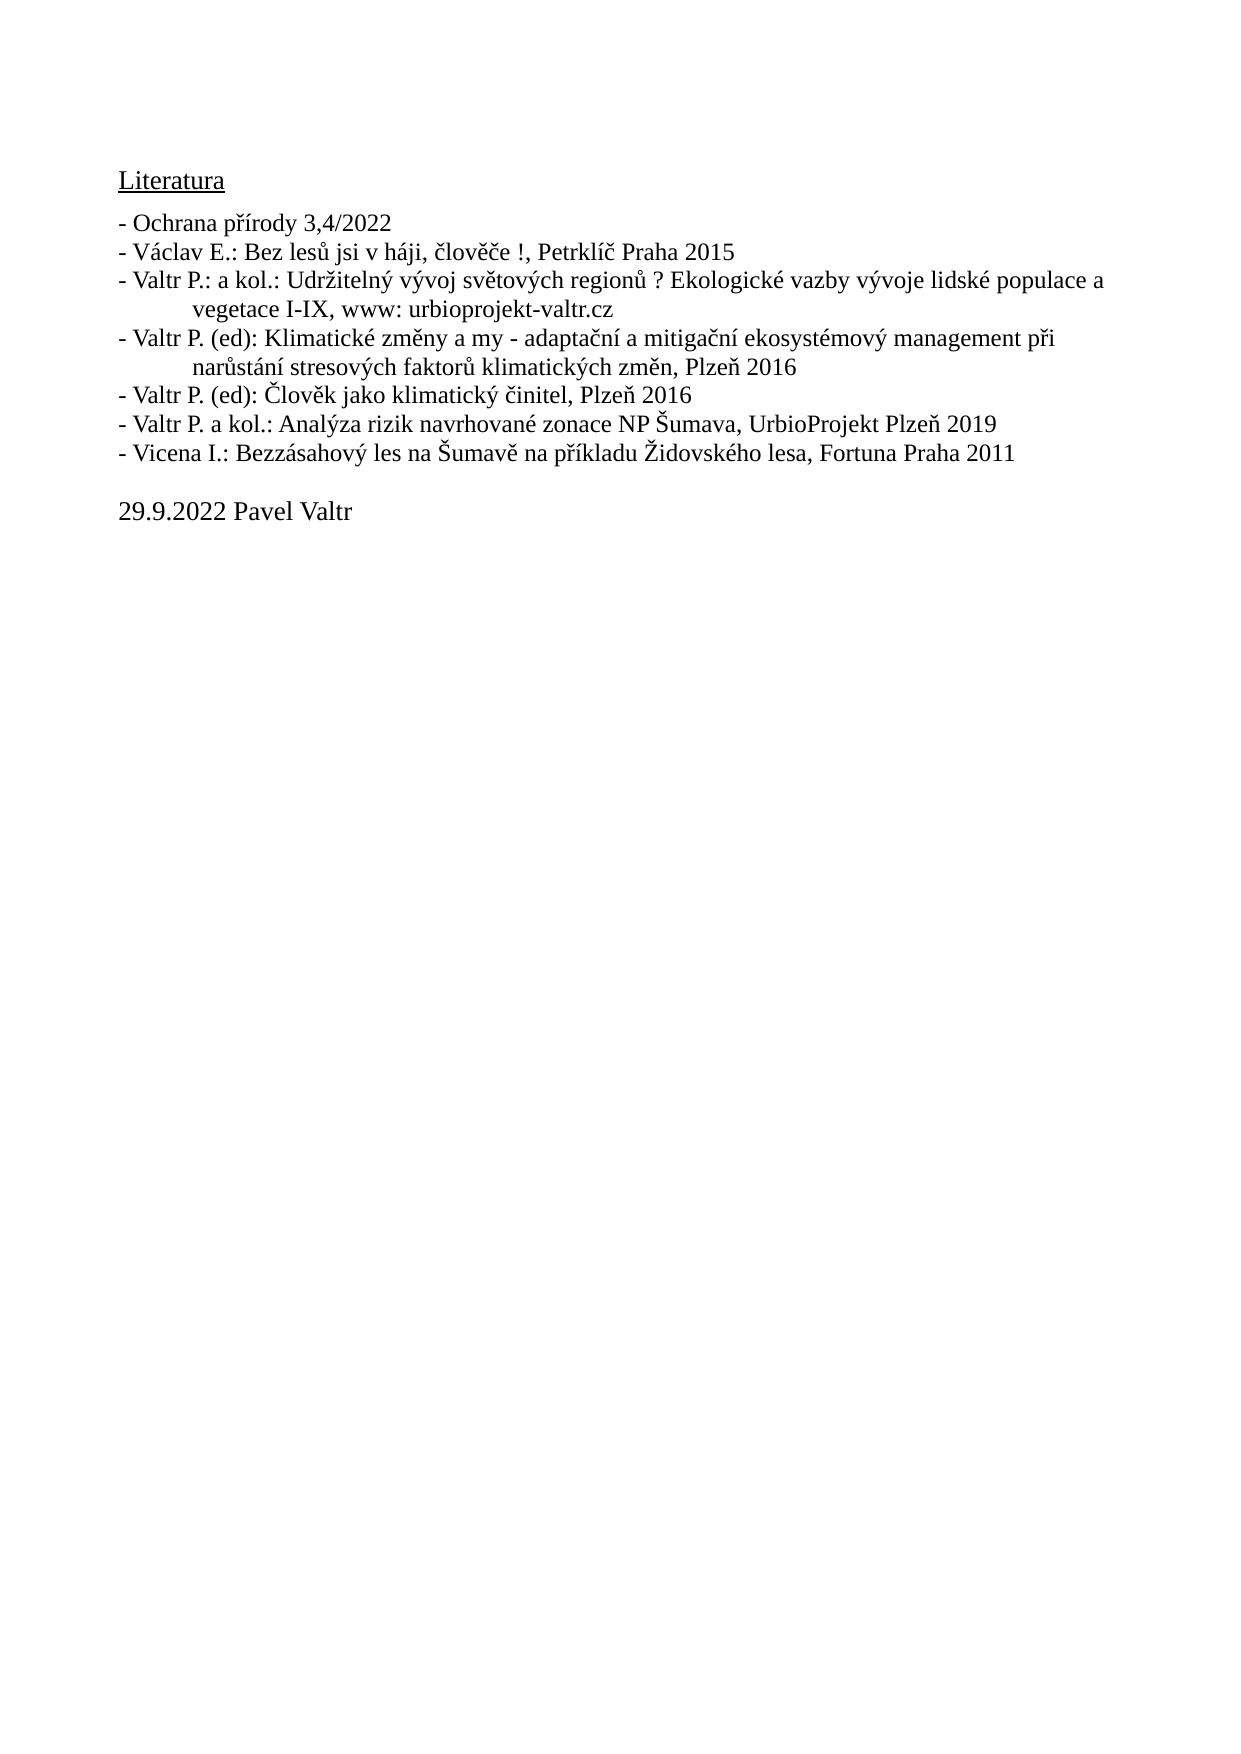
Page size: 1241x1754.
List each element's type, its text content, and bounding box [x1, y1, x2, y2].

text - Vicena I.: Bezzásahový les na Šumavě na příkladu Židovského lesa, Fortuna Praha 2011 [118, 438, 1122, 467]
text - Valtr P. a kol.: Analýza rizik navrhované zonace NP Šumava, UrbioProjekt Plzeň 2019 [118, 409, 1122, 438]
text - Valtr P. (ed): Člověk jako klimatický činitel, Plzeň 2016 [118, 380, 1122, 409]
text - Václav E.: Bez lesů jsi v háji, člověče !, Petrklíč Praha 2015 [118, 237, 1122, 265]
text Literatura [118, 164, 1122, 195]
text - Valtr P. (ed): Klimatické změny a my - adaptační a mitigační ekosystémový management při narůstání stresových faktorů klimatických změn, Plzeň 2016 [118, 323, 1122, 380]
text 29.9.2022 Pavel Valtr [118, 495, 1122, 526]
text - Ochrana přírody 3,4/2022 [118, 208, 1122, 237]
text - Valtr P.: a kol.: Udržitelný vývoj světových regionů ? Ekologické vazby vývoje lidské populace a vegetace I-IX, www: urbioprojekt-valtr.cz [118, 265, 1122, 323]
